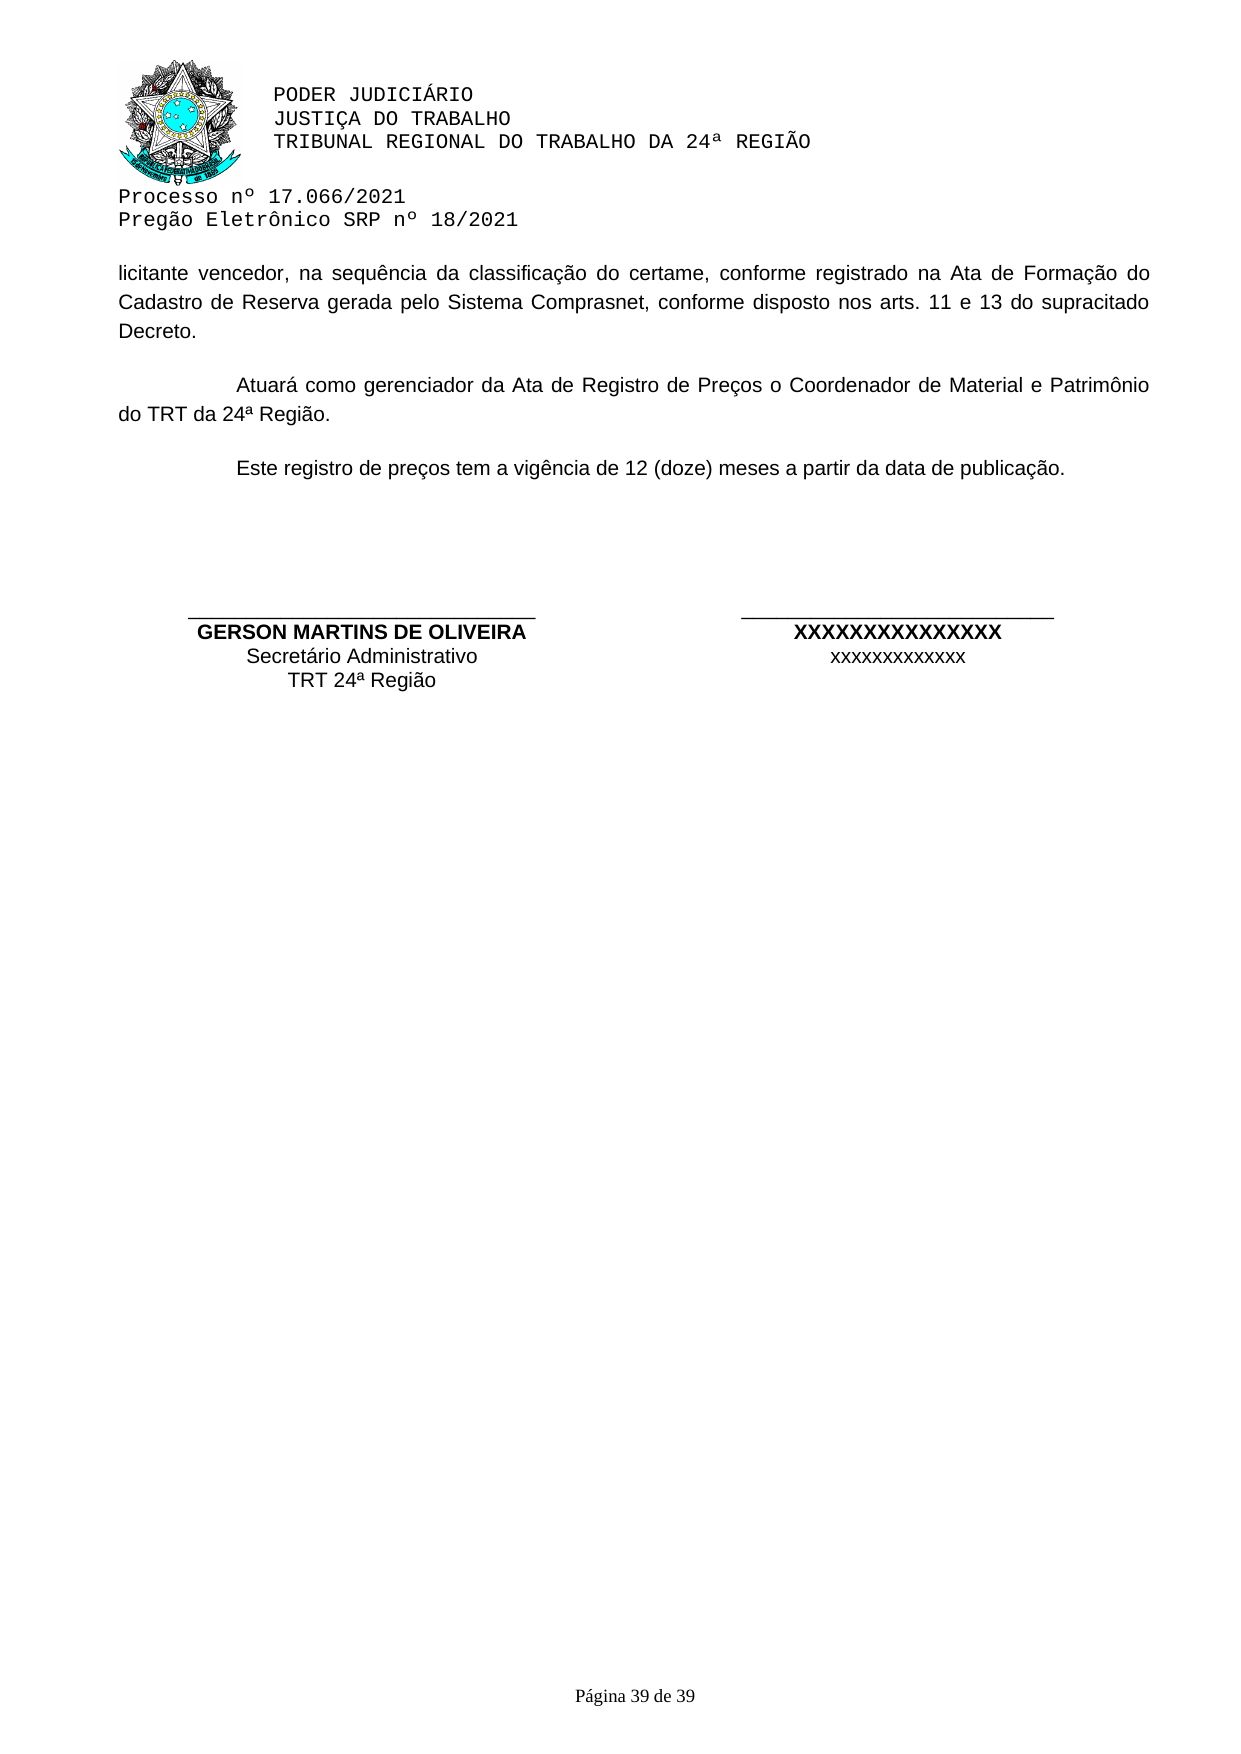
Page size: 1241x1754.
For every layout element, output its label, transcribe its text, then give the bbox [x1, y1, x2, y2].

table_header ______________________________ GERSON MARTINS DE OLIVEIRA Secretário Administrativo TRT 24ª Região [111, 548, 650, 692]
text Este registro de preços tem a vigência de 12 (doze) meses a partir da data de publicação. [118, 452, 1152, 482]
table_header ___________________________ XXXXXXXXXXXXXXX xxxxxxxxxxxxx [650, 548, 1152, 692]
text licitante vencedor, na sequência da classificação do certame, conforme registrado na Ata de Formação do Cadastro de Reserva gerada pelo Sistema Comprasnet, conforme disposto nos arts. 11 e 13 do supracitado Decreto. [118, 257, 1152, 344]
picture [118, 59, 243, 186]
text Atuará como gerenciador da Ata de Registro de Preços o Coordenador de Material e Patrimônio do TRT da 24ª Região. [118, 369, 1152, 427]
